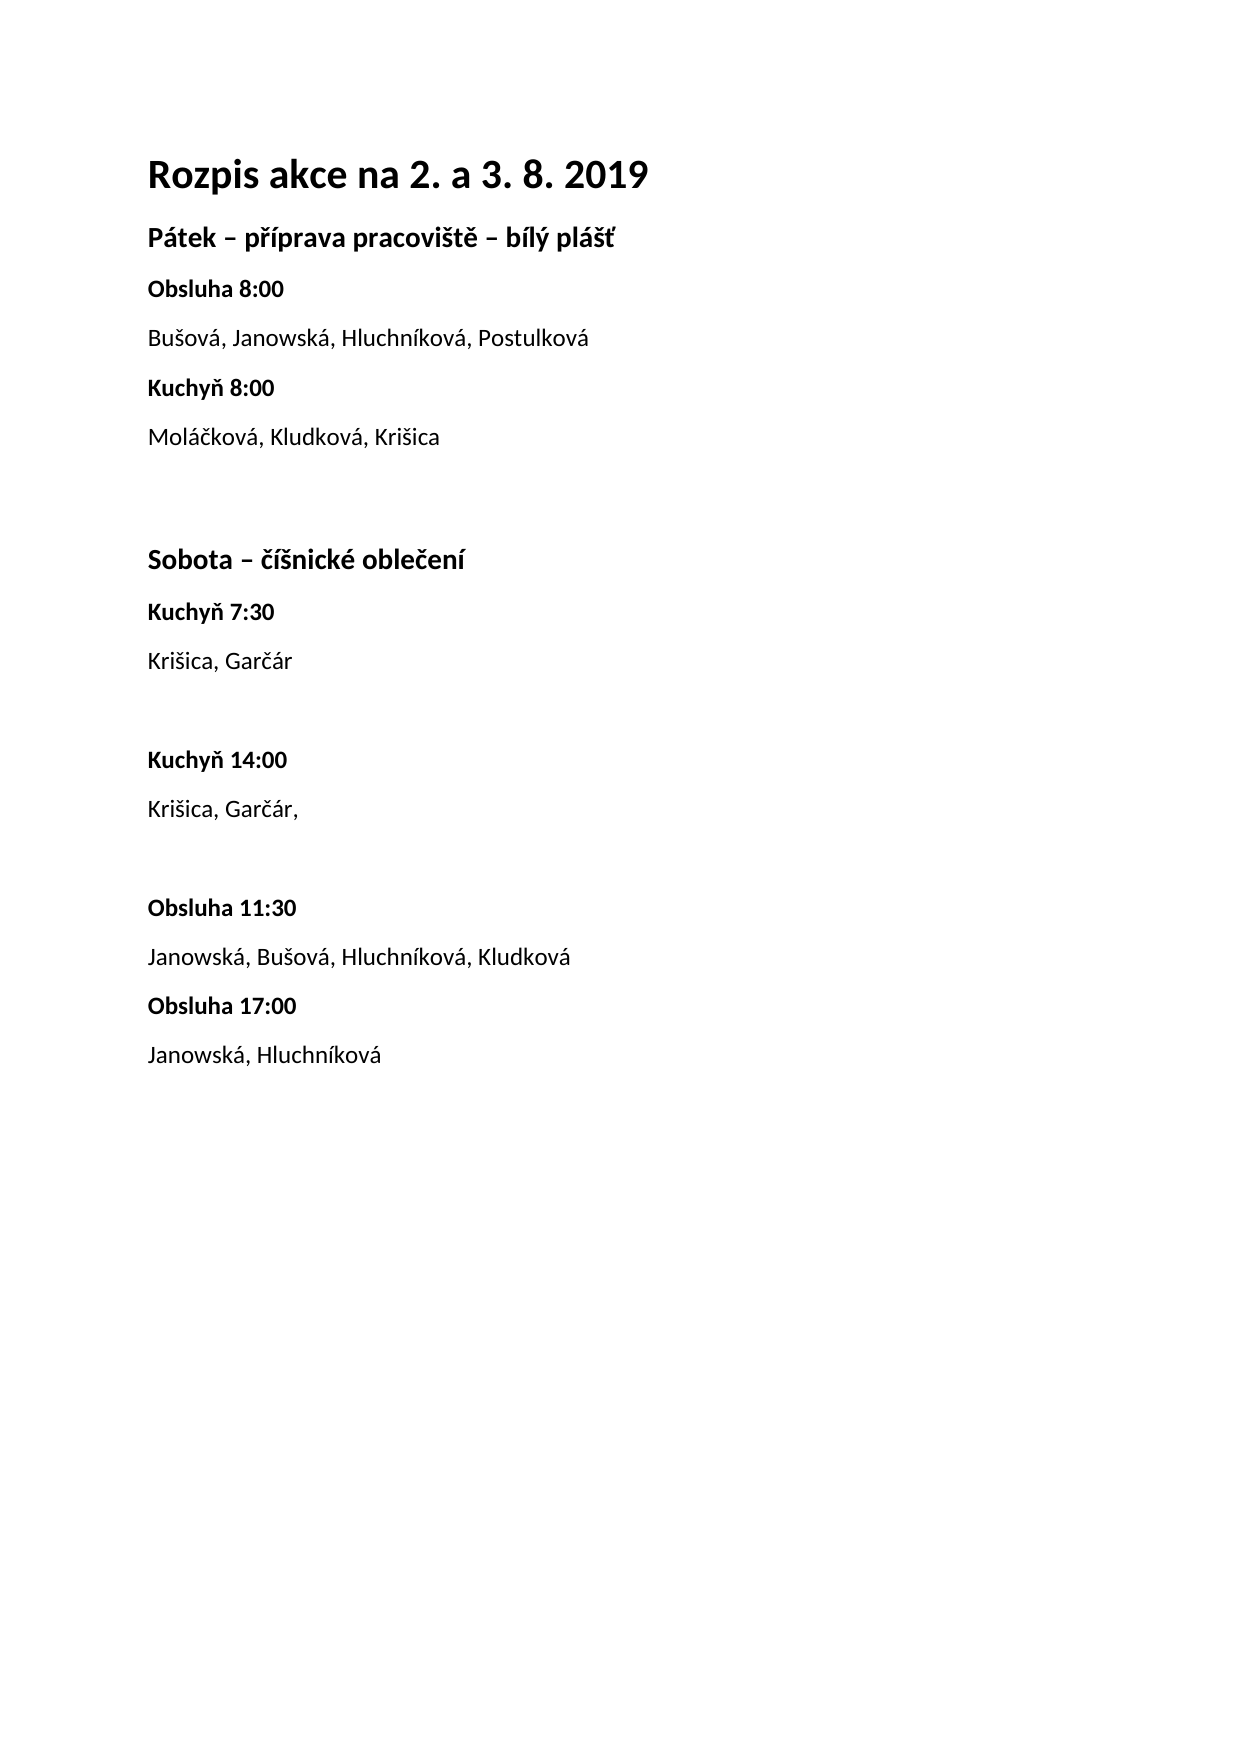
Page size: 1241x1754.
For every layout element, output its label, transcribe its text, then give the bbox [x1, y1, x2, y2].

text Moláčková, Kludková, Krišica [148, 421, 1093, 452]
text Obsluha 11:30 [148, 892, 1093, 922]
text Obsluha 17:00 [148, 990, 1093, 1021]
text Bušová, Janowská, Hluchníková, Postulková [148, 323, 1093, 353]
text Obsluha 8:00 [148, 273, 1093, 304]
text Kuchyň 14:00 [148, 744, 1093, 774]
text Kuchyň 7:30 [148, 596, 1093, 627]
text Krišica, Garčár, [148, 793, 1093, 824]
text Pátek – příprava pracoviště – bílý plášť [148, 219, 1093, 254]
text Sobota – číšnické oblečení [148, 541, 1093, 577]
text Rozpis akce na 2. a 3. 8. 2019 [148, 148, 1093, 198]
text Janowská, Hluchníková [148, 1039, 1093, 1070]
text Krišica, Garčár [148, 645, 1093, 676]
text Kuchyň 8:00 [148, 372, 1093, 402]
text Janowská, Bušová, Hluchníková, Kludková [148, 941, 1093, 972]
